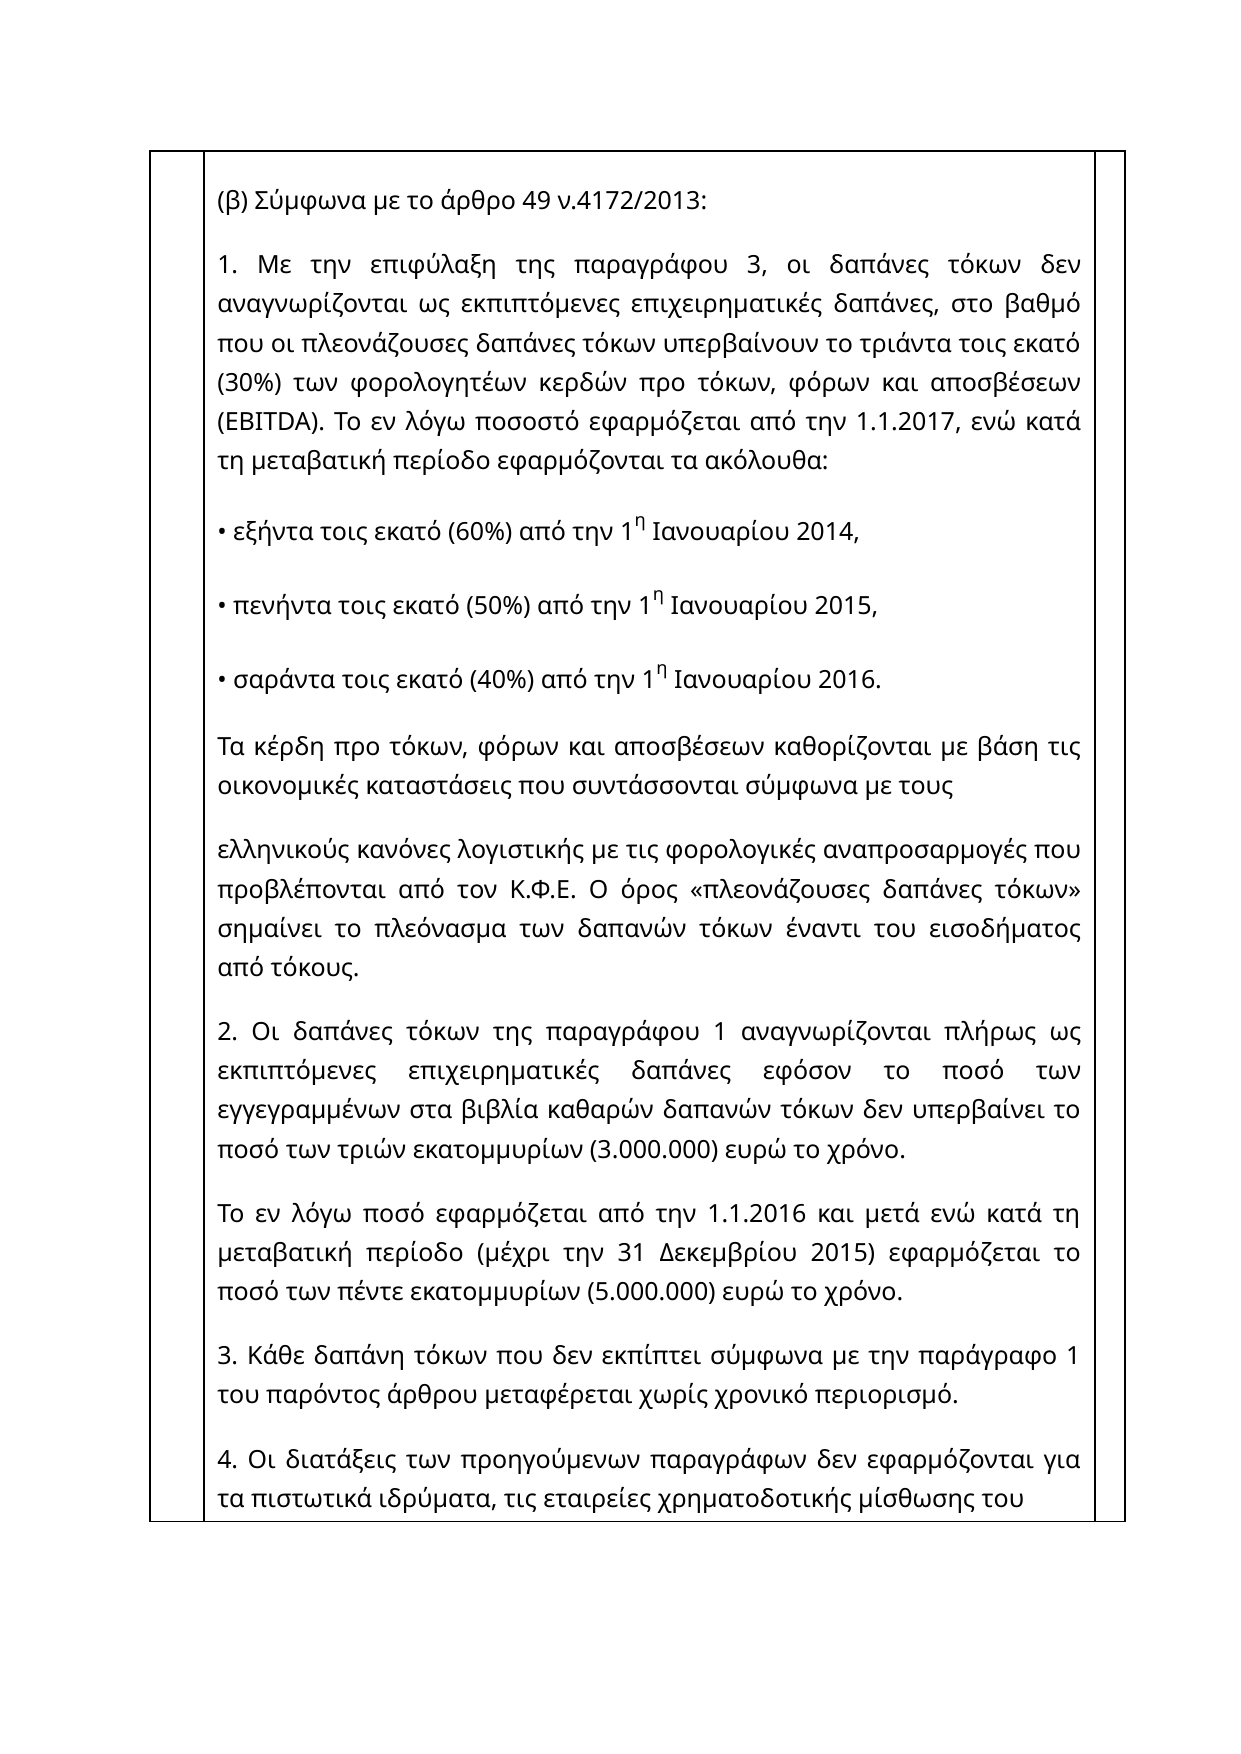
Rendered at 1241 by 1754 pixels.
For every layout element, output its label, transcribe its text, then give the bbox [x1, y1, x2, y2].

table_cell [1096, 152, 1124, 1521]
table_cell [151, 152, 203, 1521]
table_cell Τόκοι (α) Να ελεγχθεί ότι η επιχείρηση δεν έχει εκπέσει τόκους από δάνεια που λαμβάνει από τρίτους, εκτός από τα τραπεζικά δάνεια, διατραπεζικά δάνεια, καθώς και τα ομολογιακά δάνεια που εκδίδουν ανώνυμες εταιρείες κατά το μέτρο που υπερβαίνουν τους τόκους που θα προέκυπταν εάν το επιτόκιο ήταν ίσο με το επιτόκιο των δανείων αλληλόχρεων λογαριασμών προς μη χρηματοπιστωτικές επιχειρήσεις, όπως αυτό αναφέρεται στο στατιστικό δελτίο οικονομικής συγκυρίας της Τράπεζας της Ελλάδος για την πλησιέστερη χρονική περίοδο πριν την ημερομηνία δανεισμού. [άρθρο 23 περ. (α) ν.4172/2013] (β) Σύμφωνα με το άρθρο 49 ν.4172/2013: 1. Με την επιφύλαξη της παραγράφου 3, οι δαπάνες τόκων δεν αναγνωρίζονται ως εκπιπτόμενες επιχειρηματικές δαπάνες, στο βαθμό που οι πλεονάζουσες δαπάνες τόκων υπερβαίνουν το τριάντα τοις εκατό (30%) των φορολογητέων κερδών προ τόκων, φόρων και αποσβέσεων (EBITDA). Το εν λόγω ποσοστό εφαρμόζεται από την 1.1.2017, ενώ κατά τη μεταβατική περίοδο εφαρμόζονται τα ακόλουθα: • εξήντα τοις εκατό (60%) από την 1η Ιανουαρίου 2014, • πενήντα τοις εκατό (50%) από την 1η Ιανουαρίου 2015, • σαράντα τοις εκατό (40%) από την 1η Ιανουαρίου 2016. Τα κέρδη προ τόκων, φόρων και αποσβέσεων καθορίζονται με βάση τις οικονομικές καταστάσεις που συντάσσονται σύμφωνα με τους ελληνικούς κανόνες λογιστικής με τις φορολογικές αναπροσαρμογές που προβλέπονται από τον Κ.Φ.Ε. Ο όρος «πλεονάζουσες δαπάνες τόκων» σημαίνει το πλεόνασμα των δαπανών τόκων έναντι του εισοδήματος από τόκους. 2. Οι δαπάνες τόκων της παραγράφου 1 αναγνωρίζονται πλήρως ως εκπιπτόμενες επιχειρηματικές δαπάνες εφόσον το ποσό των εγγεγραμμένων στα βιβλία καθαρών δαπανών τόκων δεν υπερβαίνει το ποσό των τριών εκατομμυρίων (3.000.000) ευρώ το χρόνο. Το εν λόγω ποσό εφαρμόζεται από την 1.1.2016 και μετά ενώ κατά τη μεταβατική περίοδο (μέχρι την 31 Δεκεμβρίου 2015) εφαρμόζεται το ποσό των πέντε εκατομμυρίων (5.000.000) ευρώ το χρόνο. 3. Κάθε δαπάνη τόκων που δεν εκπίπτει σύμφωνα με την παράγραφο 1 του παρόντος άρθρου μεταφέρεται χωρίς χρονικό περιορισμό. 4. Οι διατάξεις των προηγούμενων παραγράφων δεν εφαρμόζονται για τα πιστωτικά ιδρύματα, τις εταιρείες χρηματοδοτικής μίσθωσης του [205, 152, 1094, 1521]
